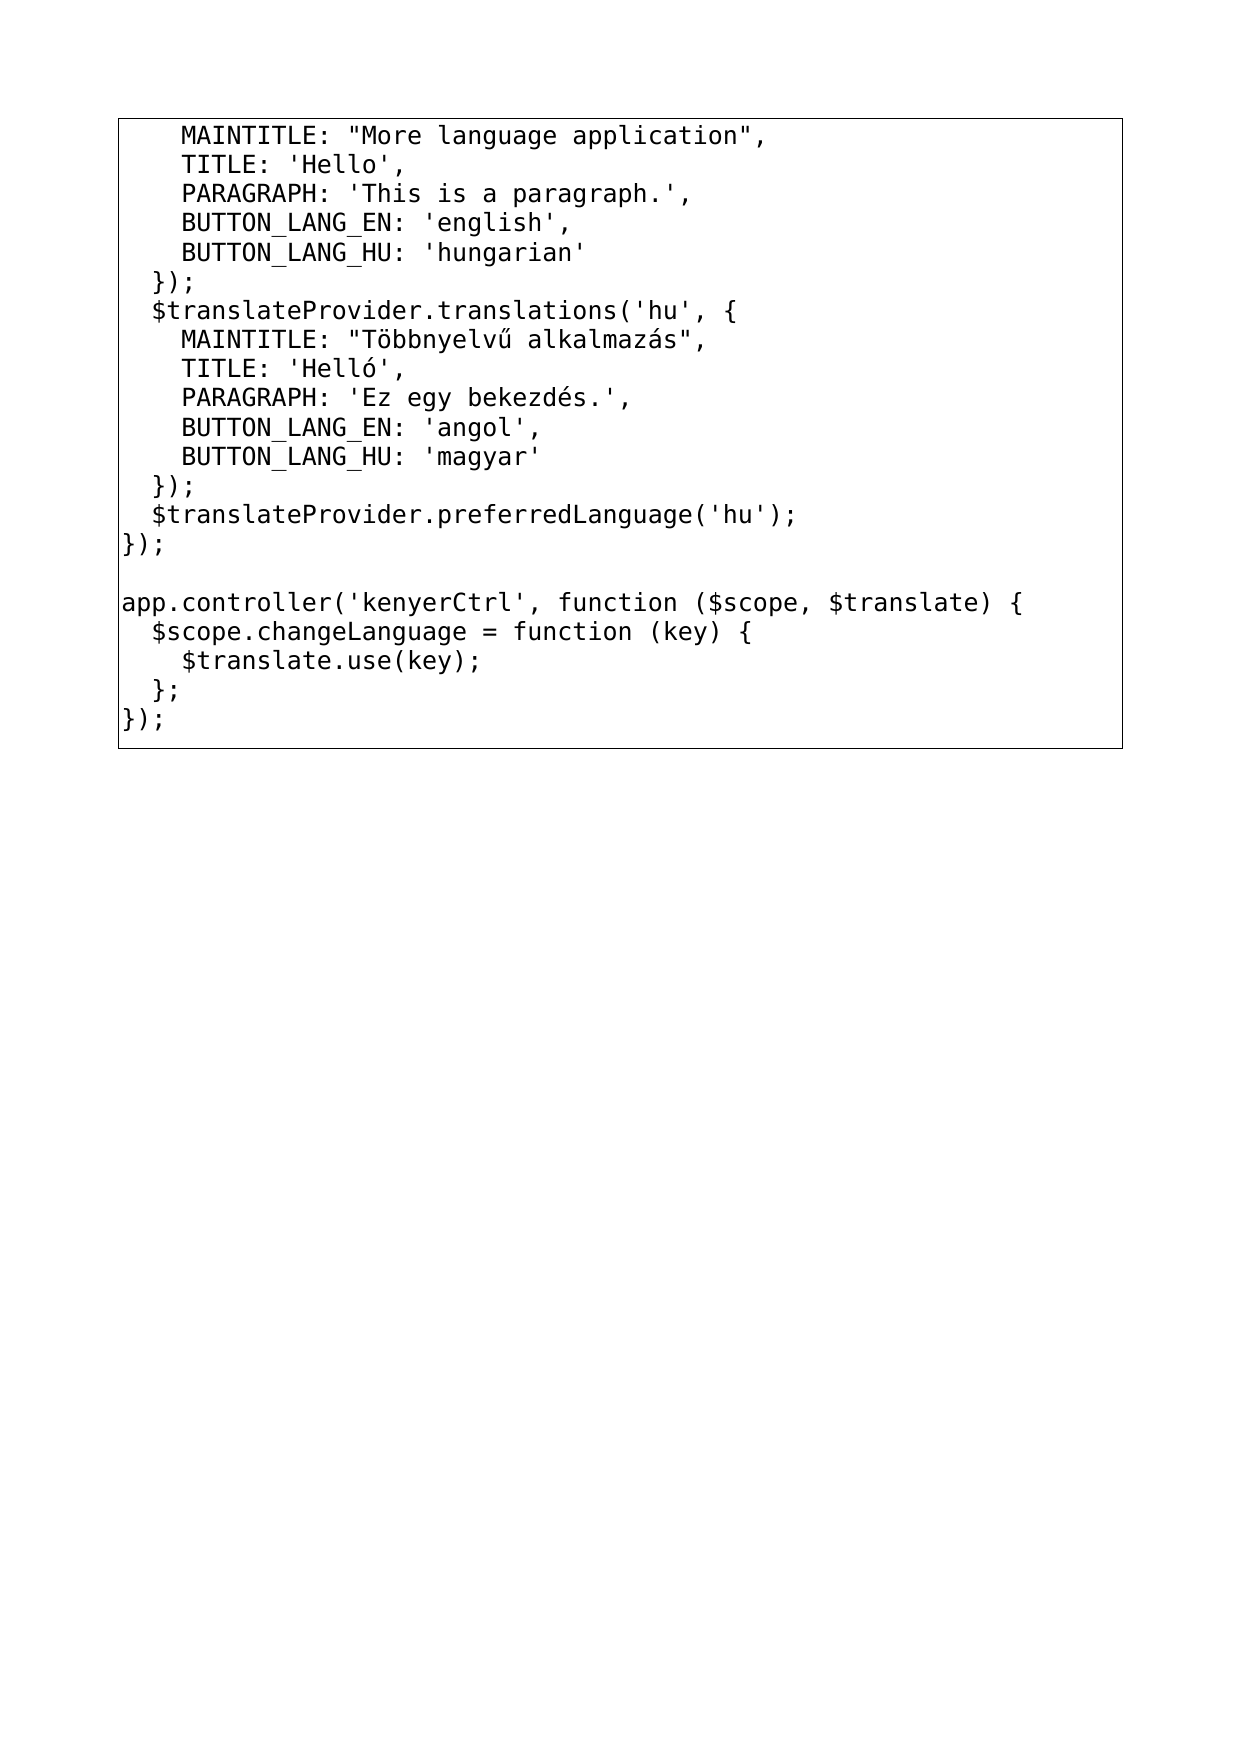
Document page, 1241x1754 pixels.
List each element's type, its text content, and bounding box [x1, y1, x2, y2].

table_header MAINTITLE: "More language application", TITLE: 'Hello', PARAGRAPH: 'This is a paragraph.', BUTTON_LANG_EN: 'english', BUTTON_LANG_HU: 'hungarian' }); $translateProvider.translations('hu', { MAINTITLE: "Többnyelvű alkalmazás", TITLE: 'Helló', PARAGRAPH: 'Ez egy bekezdés.', BUTTON_LANG_EN: 'angol', BUTTON_LANG_HU: 'magyar' }); $translateProvider.preferredLanguage('hu'); }); app.controller('kenyerCtrl', function ($scope, $translate) { $scope.changeLanguage = function (key) { $translate.use(key); }; }); [119, 119, 1122, 748]
